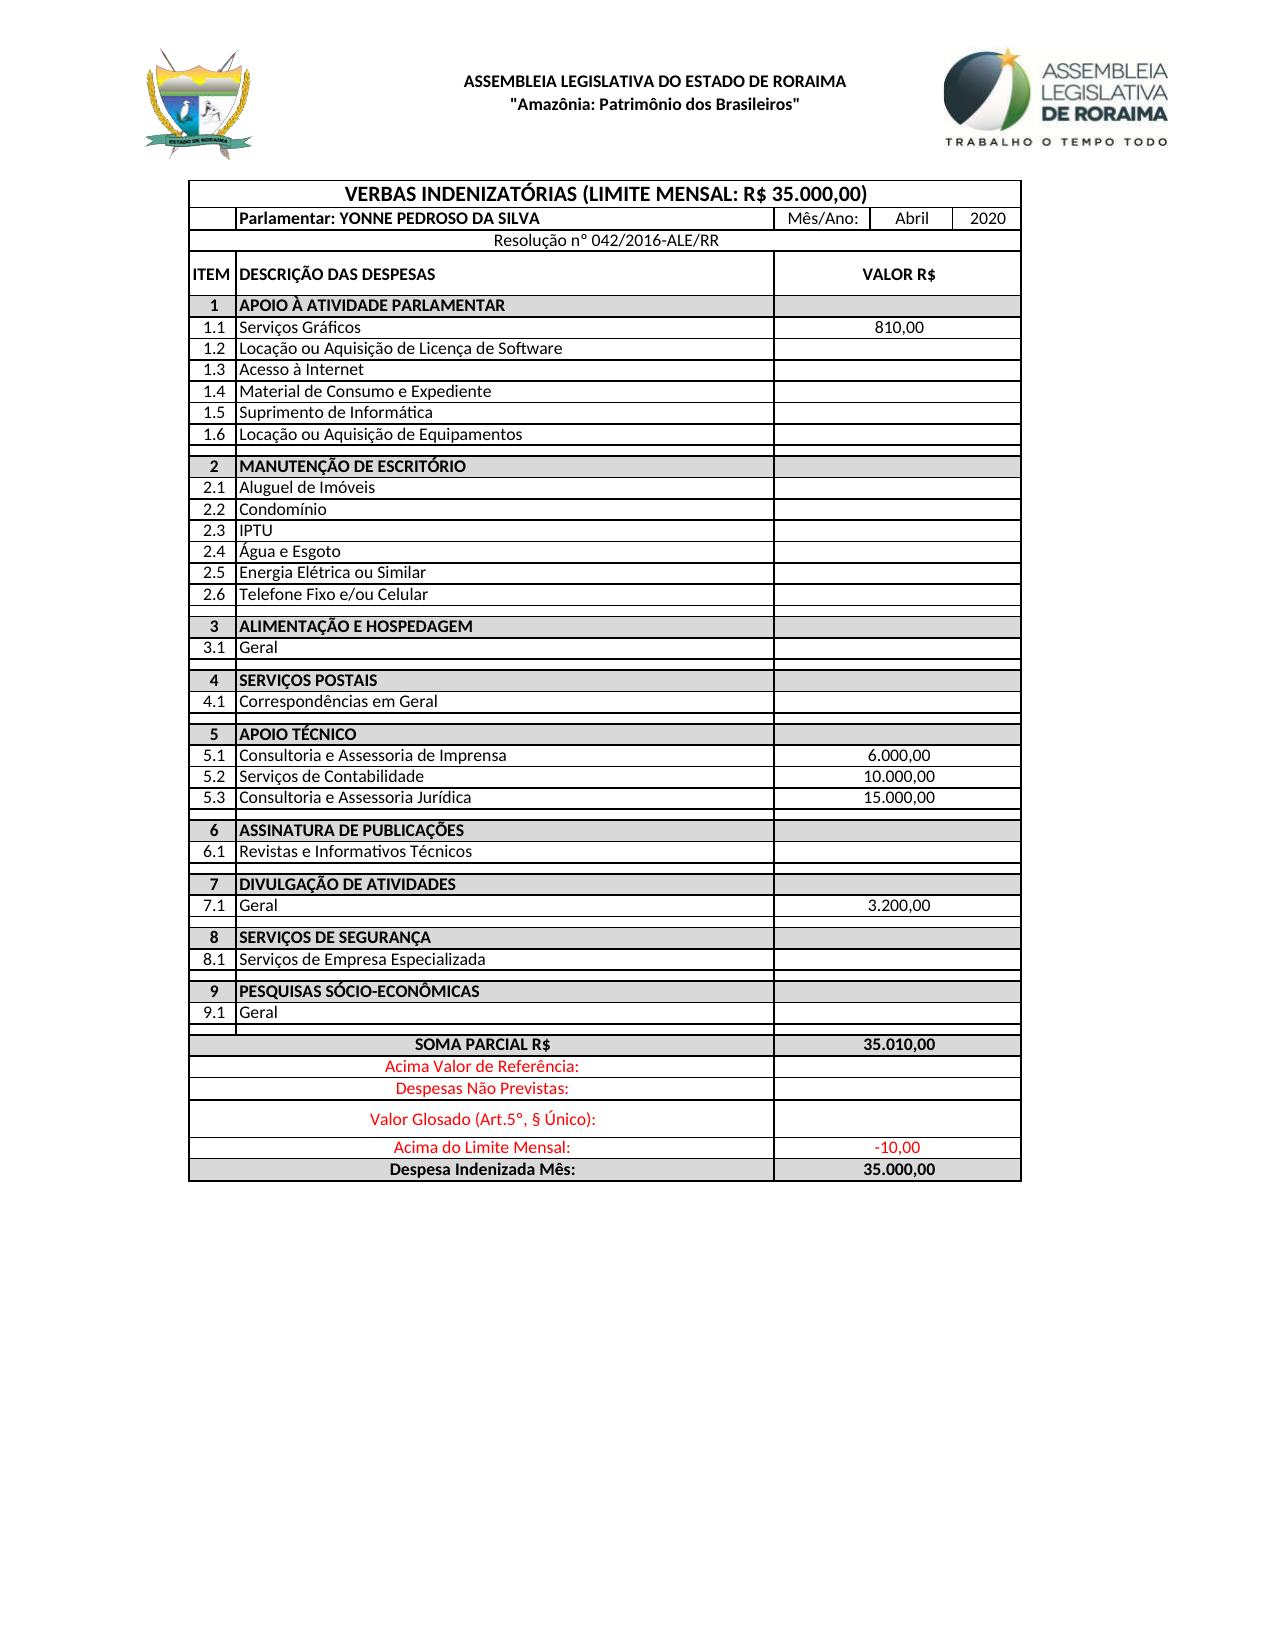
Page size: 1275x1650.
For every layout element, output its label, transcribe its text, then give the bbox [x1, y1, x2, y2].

table_cell Acesso à Internet [237, 361, 773, 380]
table_cell 7 [190, 875, 235, 894]
table_cell APOIO À ATIVIDADE PARLAMENTAR [237, 296, 773, 316]
table_cell 15.000,00 [775, 789, 1020, 808]
table_cell [237, 1025, 773, 1034]
table_cell [190, 810, 235, 819]
table_cell Correspondências em Geral [237, 692, 773, 712]
table_cell 2.5 [190, 564, 235, 583]
table_cell 8.1 [190, 950, 235, 969]
table_cell [775, 1101, 1020, 1136]
table_cell 1.2 [190, 339, 235, 359]
table_cell SOMA PARCIAL R$ [190, 1036, 773, 1055]
table_cell [775, 521, 1020, 541]
table_cell Energia Elétrica ou Similar [237, 564, 773, 583]
table_cell [775, 917, 1020, 927]
table_cell [775, 339, 1020, 359]
table_cell [775, 671, 1020, 691]
table_cell 6 [190, 821, 235, 841]
table_cell 4.1 [190, 692, 235, 712]
table_cell [237, 606, 773, 616]
table_cell 5.3 [190, 789, 235, 808]
table_cell Serviços de Empresa Especializada [237, 950, 773, 969]
table_cell DIVULGAÇÃO DE ATIVIDADES [237, 875, 773, 894]
table_cell 2020 [953, 208, 1020, 229]
table_cell [775, 950, 1020, 969]
text ASSEMBLEIA LEGISLATIVA DO ESTADO DE RORAIMA [462, 70, 848, 92]
table_cell Mês/Ano: [775, 208, 869, 229]
table_cell [775, 821, 1020, 841]
table_cell [237, 971, 773, 980]
table_cell PESQUISAS SÓCIO-ECONÔMICAS [237, 982, 773, 1002]
table_cell 3.200,00 [775, 896, 1020, 916]
table_cell Serviços Gráficos [237, 318, 773, 337]
table_cell [775, 1025, 1020, 1034]
table_cell [775, 564, 1020, 583]
table_cell DESCRIÇÃO DAS DESPESAS [237, 252, 773, 295]
table_cell [775, 864, 1020, 873]
table_cell Resolução nº 042/2016-ALE/RR [190, 231, 1020, 250]
table_cell 1.4 [190, 382, 235, 402]
table_cell [775, 585, 1020, 605]
table_cell Acima Valor de Referência: [190, 1057, 773, 1077]
table_cell Despesas Não Previstas: [190, 1078, 773, 1099]
table_cell 5.1 [190, 746, 235, 766]
table_cell [775, 982, 1020, 1002]
table_cell VALOR R$ [775, 252, 1020, 295]
table_cell [775, 714, 1020, 723]
table_cell [190, 864, 235, 873]
table_cell [775, 382, 1020, 402]
table_cell 10.000,00 [775, 767, 1020, 787]
table_cell Serviços de Contabilidade [237, 767, 773, 787]
table_cell 2.1 [190, 478, 235, 498]
table_cell SERVIÇOS DE SEGURANÇA [237, 928, 773, 948]
table_cell [775, 478, 1020, 498]
table_cell [775, 403, 1020, 423]
table_cell Parlamentar: YONNE PEDROSO DA SILVA [237, 208, 773, 229]
table_cell 9.1 [190, 1003, 235, 1023]
table_cell Material de Consumo e Expediente [237, 382, 773, 402]
table_cell [775, 875, 1020, 894]
table_cell 2.4 [190, 542, 235, 562]
table_cell [237, 714, 773, 723]
table_cell 810,00 [775, 318, 1020, 337]
table_cell [775, 361, 1020, 380]
table_cell [775, 639, 1020, 658]
table_cell 1.1 [190, 318, 235, 337]
table_cell [190, 208, 235, 229]
table_cell [190, 606, 235, 616]
table_cell Locação ou Aquisição de Equipamentos [237, 425, 773, 444]
table_cell 35.010,00 [775, 1036, 1020, 1055]
table_cell [190, 446, 235, 455]
table_cell [775, 425, 1020, 444]
table_header VERBAS INDENIZATÓRIAS (LIMITE MENSAL: R$ 35.000,00) [190, 181, 1020, 207]
table_cell Condomínio [237, 500, 773, 519]
table_cell 8 [190, 928, 235, 948]
table_cell 4 [190, 671, 235, 691]
table_cell ALIMENTAÇÃO E HOSPEDAGEM [237, 617, 773, 637]
table_cell 9 [190, 982, 235, 1002]
table_cell [775, 606, 1020, 616]
table_cell [775, 617, 1020, 637]
table_cell [775, 500, 1020, 519]
table_cell Geral [237, 1003, 773, 1023]
table_cell [237, 446, 773, 455]
table_cell APOIO TÉCNICO [237, 725, 773, 744]
table_cell 3 [190, 617, 235, 637]
table_cell 6.000,00 [775, 746, 1020, 766]
table_cell Valor Glosado (Art.5º, § Único): [190, 1101, 773, 1136]
table_cell 1.3 [190, 361, 235, 380]
table_cell [190, 1025, 235, 1034]
table_cell Suprimento de Informática [237, 403, 773, 423]
table_cell Consultoria e Assessoria Jurídica [237, 789, 773, 808]
table_cell [237, 810, 773, 819]
table_cell Consultoria e Assessoria de Imprensa [237, 746, 773, 766]
table_cell Água e Esgoto [237, 542, 773, 562]
table_cell Geral [237, 639, 773, 658]
table_cell 5.2 [190, 767, 235, 787]
table_cell 1 [190, 296, 235, 316]
table_cell 2.2 [190, 500, 235, 519]
table_cell [775, 1078, 1020, 1099]
table_cell [775, 810, 1020, 819]
table_cell [237, 864, 773, 873]
table_cell [190, 971, 235, 980]
table_cell [775, 971, 1020, 980]
table_cell [775, 457, 1020, 477]
table_cell Locação ou Aquisição de Licença de Software [237, 339, 773, 359]
table_cell [775, 1003, 1020, 1023]
table_cell SERVIÇOS POSTAIS [237, 671, 773, 691]
table_cell [190, 660, 235, 669]
table_cell [775, 296, 1020, 316]
table_cell Geral [237, 896, 773, 916]
table_cell [775, 692, 1020, 712]
table_cell [775, 542, 1020, 562]
text "Amazônia: Patrimônio dos Brasileiros" [462, 93, 848, 115]
table_cell [775, 842, 1020, 862]
table_cell Abril [871, 208, 952, 229]
table_cell 35.000,00 [775, 1159, 1020, 1180]
table_cell Telefone Fixo e/ou Celular [237, 585, 773, 605]
table_cell 2.3 [190, 521, 235, 541]
table_cell ASSINATURA DE PUBLICAÇÕES [237, 821, 773, 841]
table_cell 3.1 [190, 639, 235, 658]
table_cell [775, 446, 1020, 455]
table_cell [190, 714, 235, 723]
table_cell 6.1 [190, 842, 235, 862]
table_cell 1.6 [190, 425, 235, 444]
table_cell 5 [190, 725, 235, 744]
table_cell Acima do Limite Mensal: [190, 1138, 773, 1158]
table_cell IPTU [237, 521, 773, 541]
table_cell 2 [190, 457, 235, 477]
table_cell [237, 917, 773, 927]
table_cell -10,00 [775, 1138, 1020, 1158]
table_cell [775, 725, 1020, 744]
table_cell [775, 928, 1020, 948]
table_cell [775, 1057, 1020, 1077]
table_cell [237, 660, 773, 669]
table_cell [775, 660, 1020, 669]
table_cell 1.5 [190, 403, 235, 423]
table_cell 2.6 [190, 585, 235, 605]
table_cell 7.1 [190, 896, 235, 916]
table_cell MANUTENÇÃO DE ESCRITÓRIO [237, 457, 773, 477]
table_cell Despesa Indenizada Mês: [190, 1159, 773, 1180]
table_cell Revistas e Informativos Técnicos [237, 842, 773, 862]
table_cell [190, 917, 235, 927]
table_cell ITEM [190, 252, 235, 295]
table_cell Aluguel de Imóveis [237, 478, 773, 498]
